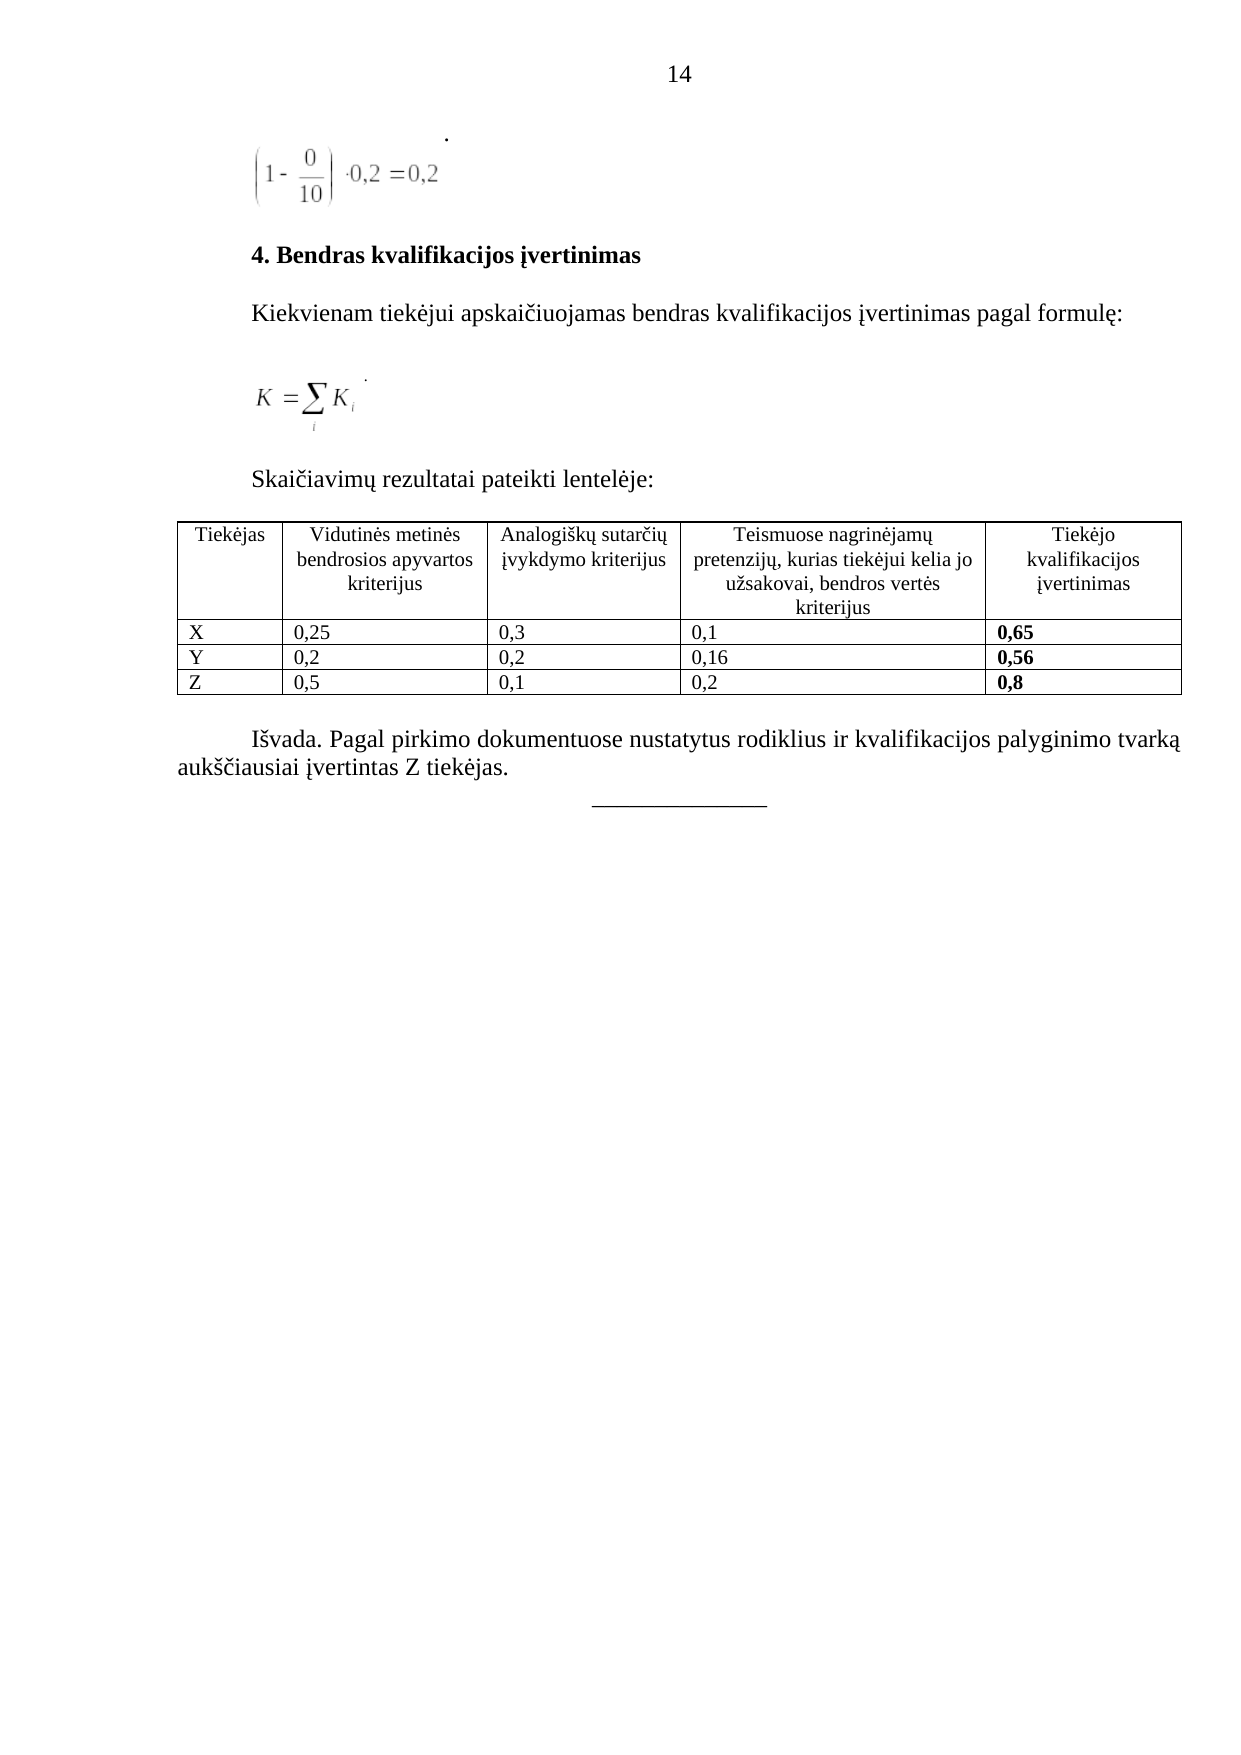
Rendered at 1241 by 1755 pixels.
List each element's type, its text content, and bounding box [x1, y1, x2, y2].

table_cell 0,16 [681, 645, 985, 669]
table_cell 0,1 [681, 620, 985, 644]
table_cell X [178, 620, 282, 644]
text Kiekvienam tiekėjui apskaičiuojamas bendras kvalifikacijos įvertinimas pagal formulę: [177, 298, 1181, 327]
text . [177, 356, 1181, 435]
table_cell 0,2 [681, 670, 985, 694]
table_cell 0,25 [283, 620, 487, 644]
table_header Tiekėjas [178, 523, 282, 619]
table_cell 0,5 [283, 670, 487, 694]
table_header Analogiškų sutarčių įvykdymo kriterijus [488, 523, 680, 619]
table_cell Y [178, 645, 282, 669]
table_cell 0,2 [488, 645, 680, 669]
table_cell 0,1 [488, 670, 680, 694]
table_cell 0,56 [986, 645, 1181, 669]
table_header Vidutinės metinės bendrosios apyvartos kriterijus [283, 523, 487, 619]
table_header Tiekėjo kvalifikacijos įvertinimas [986, 523, 1181, 619]
text 4. Bendras kvalifikacijos įvertinimas [177, 241, 1181, 269]
table_cell Z [178, 670, 282, 694]
table_header Teismuose nagrinėjamų pretenzijų, kurias tiekėjui kelia jo užsakovai, bendros vertės kriterijus [681, 523, 985, 619]
text ______________ [177, 781, 1181, 810]
table_cell 0,8 [986, 670, 1181, 694]
table_cell 0,2 [283, 645, 487, 669]
text Skaičiavimų rezultatai pateikti lentelėje: [177, 464, 1181, 493]
text Išvada. Pagal pirkimo dokumentuose nustatytus rodiklius ir kvalifikacijos palyginimo tvarką aukščiausiai įvertintas Z tiekėjas. [177, 724, 1181, 781]
table_cell 0,65 [986, 620, 1181, 644]
table_cell 0,3 [488, 620, 680, 644]
text . [177, 118, 1181, 212]
